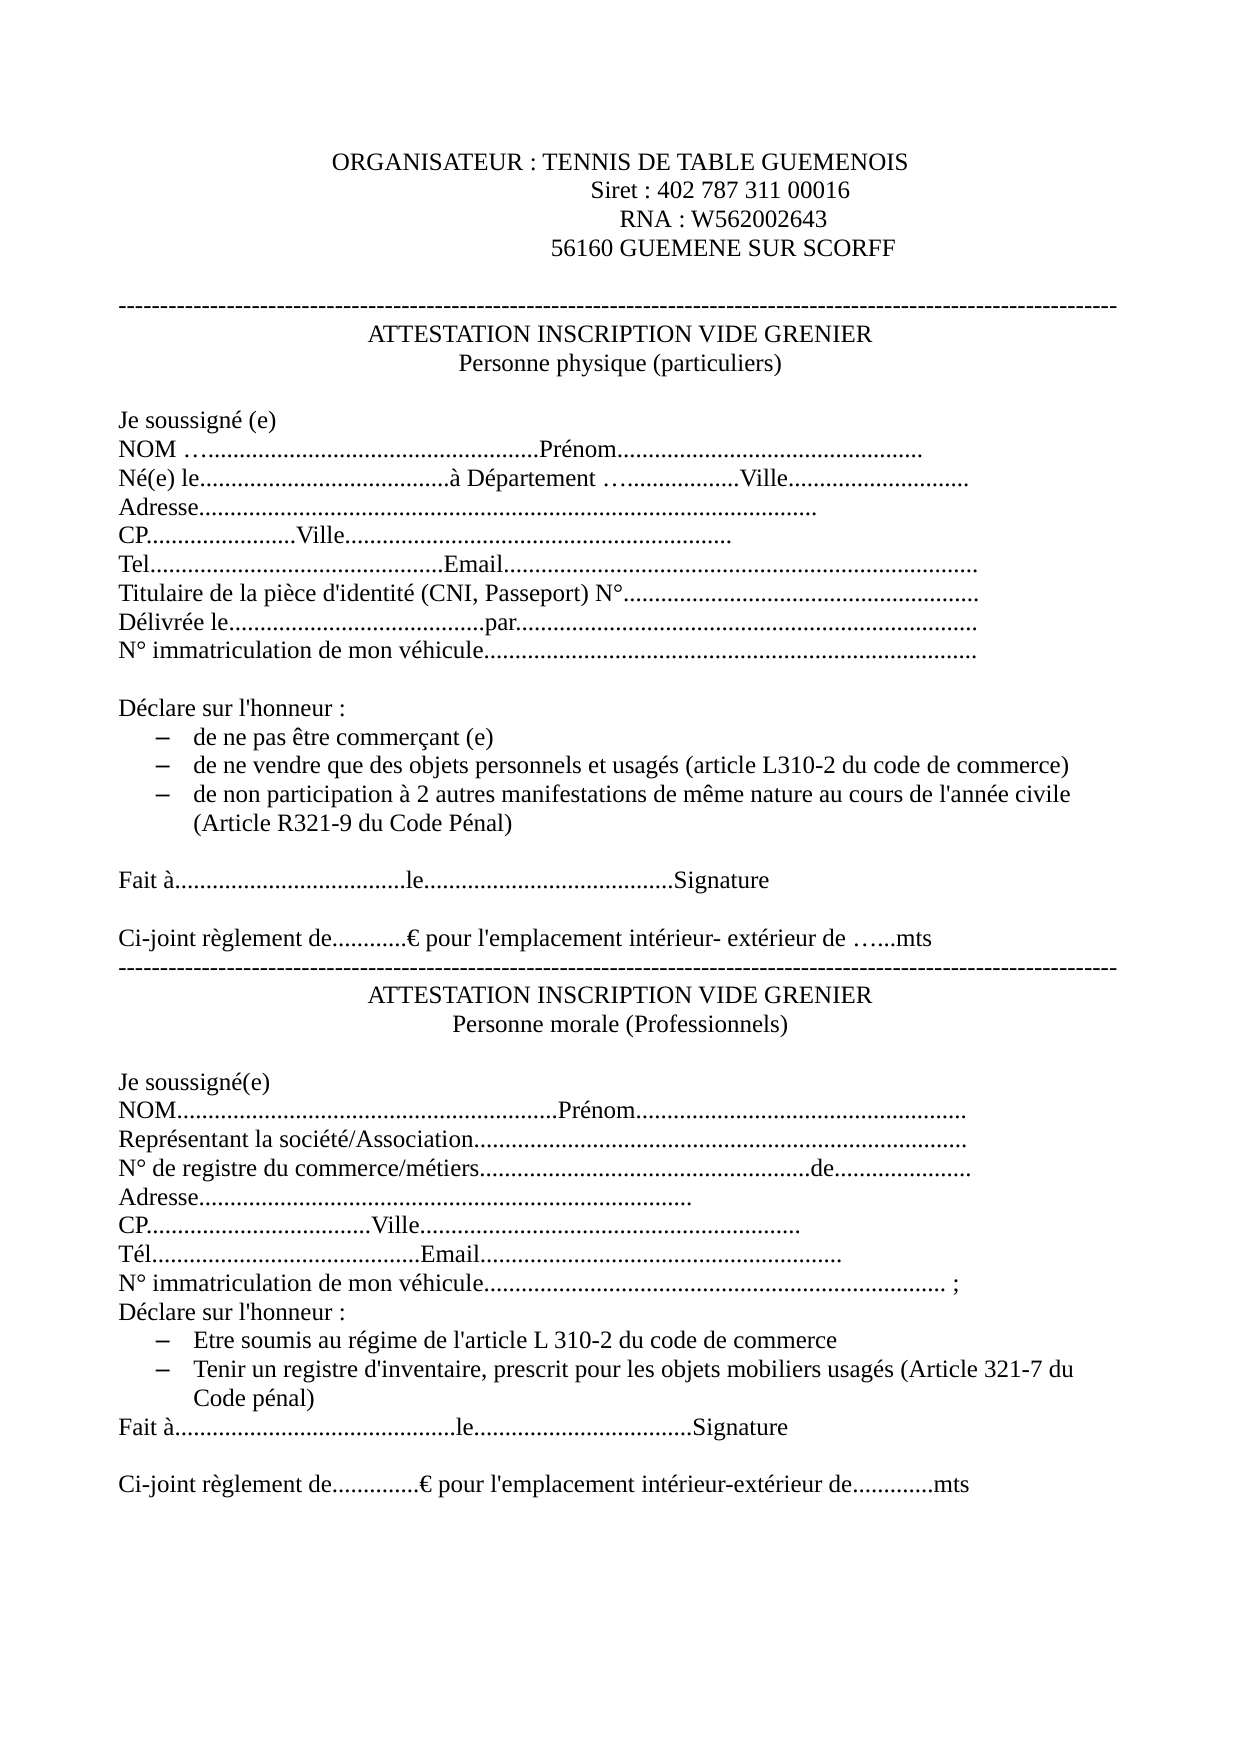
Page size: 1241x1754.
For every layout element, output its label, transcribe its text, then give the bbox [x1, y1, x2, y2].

text Siret : 402 787 311 00016 [118, 176, 1122, 204]
text Personne physique (particuliers) [118, 348, 1122, 377]
list de non participation à 2 autres manifestations de même nature au cours de l'année civile (Article R321-9 du Code Pénal) [156, 779, 1122, 837]
text Ci-joint règlement de..............€ pour l'emplacement intérieur-extérieur de.............mts [118, 1469, 1122, 1498]
text RNA : W562002643 [118, 204, 1122, 233]
list de ne vendre que des objets personnels et usagés (article L310-2 du code de commerce) [156, 751, 1122, 779]
text Titulaire de la pièce d'identité (CNI, Passeport) N°......................................................... [118, 578, 1122, 607]
text Déclare sur l'honneur : [118, 1297, 1122, 1326]
list Tenir un registre d'inventaire, prescrit pour les objets mobiliers usagés (Article 321-7 du Code pénal) [156, 1354, 1122, 1412]
text N° de registre du commerce/métiers.....................................................de...................... [118, 1153, 1122, 1182]
text Fait à.............................................le...................................Signature [118, 1412, 1122, 1441]
text Personne morale (Professionnels) [118, 1009, 1122, 1038]
text Tél...........................................Email.......................................................... [118, 1239, 1122, 1268]
text Ci-joint règlement de............€ pour l'emplacement intérieur- extérieur de …...mts [118, 923, 1122, 952]
text N° immatriculation de mon véhicule.......................................................................... ; [118, 1268, 1122, 1297]
text N° immatriculation de mon véhicule............................................................................... [118, 636, 1122, 664]
text Déclare sur l'honneur : [118, 693, 1122, 722]
text CP........................Ville.............................................................. [118, 521, 1122, 549]
text Délivrée le.........................................par.......................................................................... [118, 607, 1122, 636]
list de ne pas être commerçant (e) [156, 722, 1122, 751]
text Adresse............................................................................... [118, 1182, 1122, 1211]
text 56160 GUEMENE SUR SCORFF [118, 233, 1122, 262]
text CP....................................Ville............................................................. [118, 1211, 1122, 1239]
text ATTESTATION INSCRIPTION VIDE GRENIER [118, 981, 1122, 1009]
text Né(e) le........................................à Département …..................Ville............................. [118, 463, 1122, 492]
list Etre soumis au régime de l'article L 310-2 du code de commerce [156, 1326, 1122, 1354]
text ATTESTATION INSCRIPTION VIDE GRENIER [118, 319, 1122, 348]
text Je soussigné (e) [118, 406, 1122, 434]
text Adresse................................................................................................... [118, 492, 1122, 521]
text ------------------------------------------------------------------------------------------------------------------------ [118, 952, 1122, 981]
text NOM ….....................................................Prénom................................................. [118, 434, 1122, 463]
text NOM.............................................................Prénom..................................................... [118, 1096, 1122, 1124]
text Je soussigné(e) [118, 1067, 1122, 1096]
text ------------------------------------------------------------------------------------------------------------------------ [118, 291, 1122, 319]
text Tel...............................................Email............................................................................ [118, 549, 1122, 578]
text Représentant la société/Association............................................................................... [118, 1124, 1122, 1153]
text Fait à.....................................le........................................Signature [118, 866, 1122, 894]
text ORGANISATEUR : TENNIS DE TABLE GUEMENOIS [118, 147, 1122, 176]
